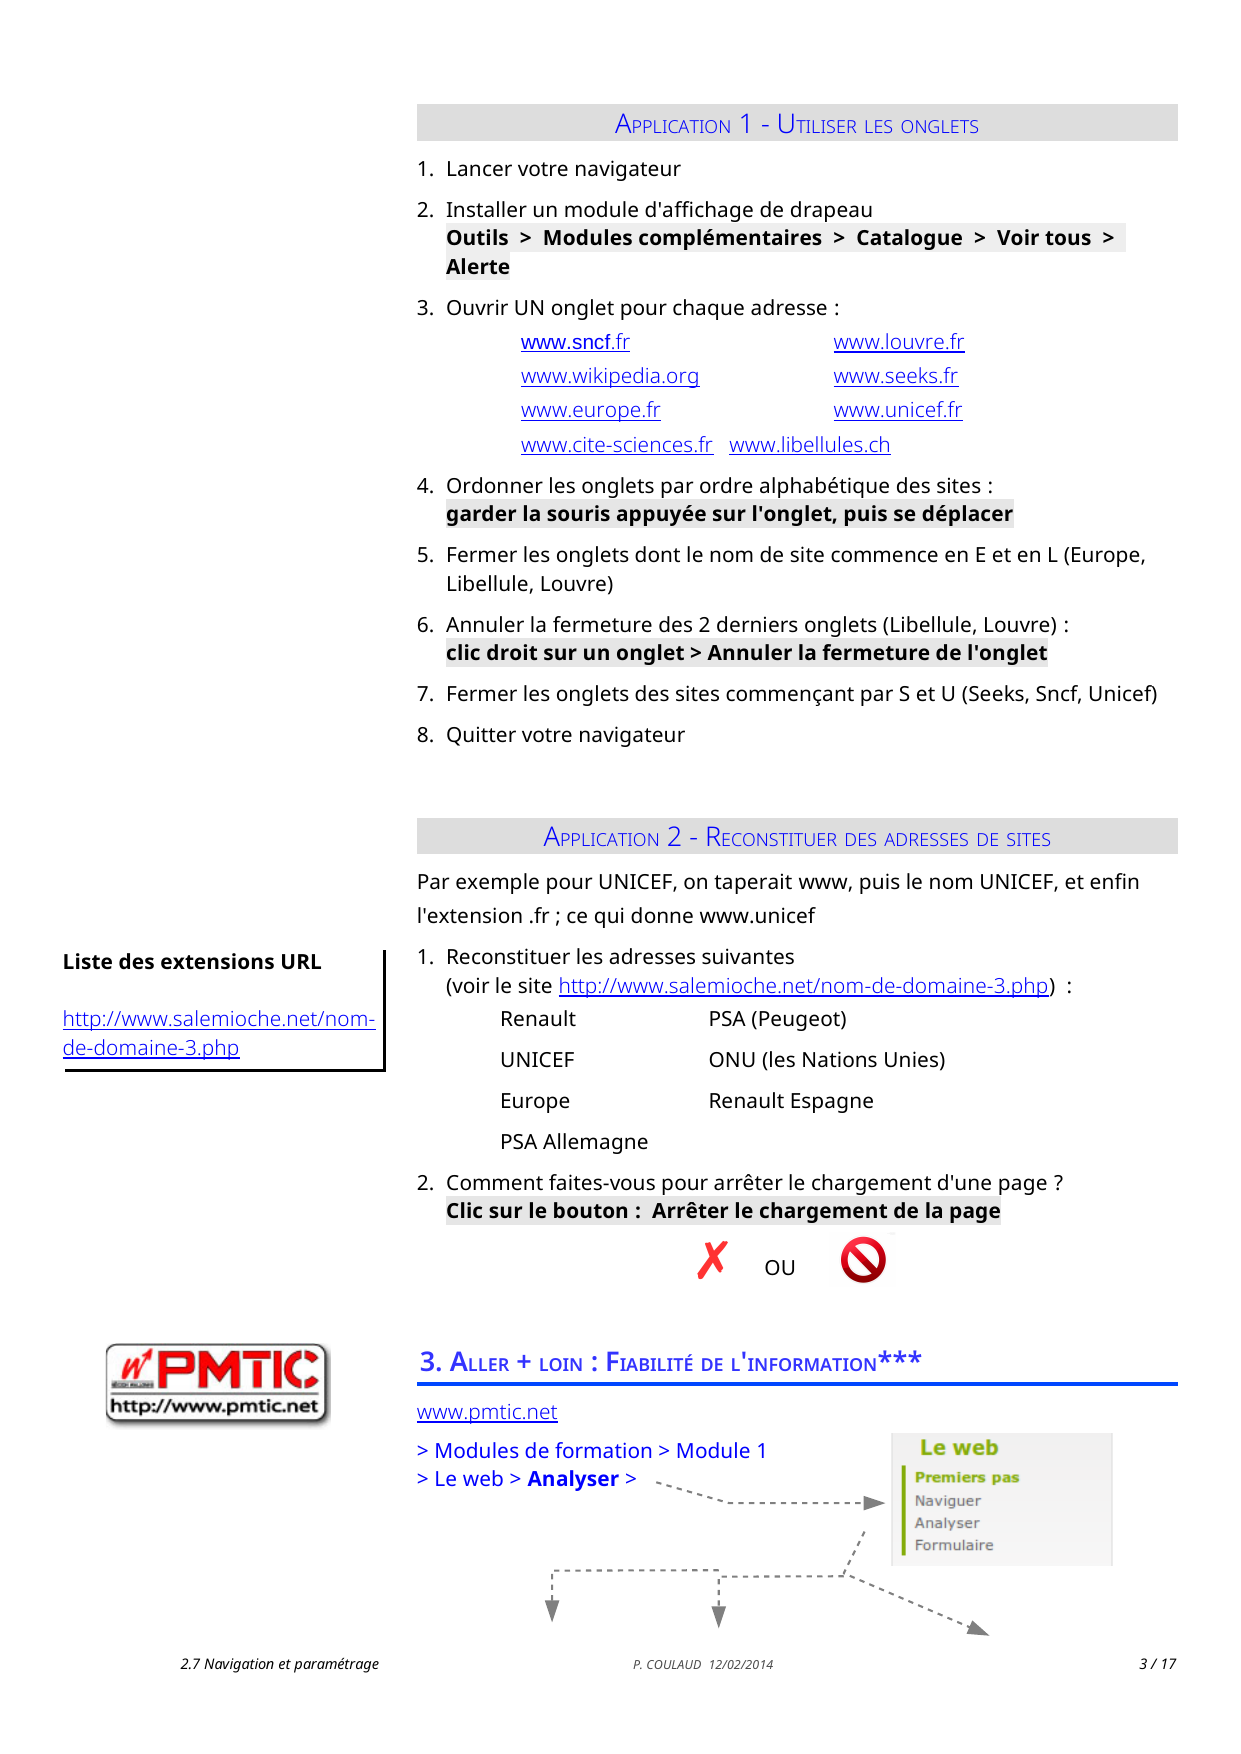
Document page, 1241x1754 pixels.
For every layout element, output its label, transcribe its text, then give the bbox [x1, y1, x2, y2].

list Annuler la fermeture des 2 derniers onglets (Libellule, Louvre) : clic droit sur un onglet > Annuler la fermeture de l'onglet [417, 610, 1178, 667]
text Europe Renault Espagne [500, 1086, 1178, 1114]
text ✗ OU [417, 1229, 1178, 1289]
list Ouvrir UN onglet pour chaque adresse : [417, 293, 1178, 321]
list [62, 1061, 383, 1069]
text Par exemple pour UNICEF, on taperait www, puis le nom UNICEF, et enfin l'extension .fr ; ce qui donne www.unicef [417, 867, 1178, 930]
list Liste des extensions URL [62, 947, 383, 976]
list Fermer les onglets dont le nom de site commence en E et en L (Europe, Libellule, Louvre) [417, 540, 1178, 597]
text PSA Allemagne [500, 1127, 1178, 1155]
list http://www.salemioche.net/nom-de-domaine-3.php [62, 1004, 383, 1061]
text www.pmtic.net [417, 1397, 1178, 1425]
list Reconstituer les adresses suivantes (voir le site http://www.salemioche.net/nom-de-domaine-3.php) : [417, 942, 1178, 999]
text UNICEF ONU (les Nations Unies) [500, 1044, 1178, 1073]
subtitle Utiliser les onglets [417, 104, 1178, 141]
list Installer un module d'affichage de drapeau Outils > Modules complémentaires > Catalogue > Voir tous > Alerte [417, 195, 1178, 280]
picture [829, 1232, 896, 1287]
list [62, 976, 383, 1004]
list Lancer votre navigateur [417, 154, 1178, 182]
text > Modules de formation > Module 1 > Le web > Analyser > [417, 1436, 885, 1493]
text Renault PSA (Peugeot) [500, 1003, 1178, 1032]
list Comment faites-vous pour arrêter le chargement d'une page ? Clic sur le bouton : Arrêter le chargement de la page [417, 1168, 1178, 1225]
picture [885, 1433, 1118, 1566]
subtitle Aller + loin : Fiabilité de l'information*** [417, 1339, 1178, 1382]
text [1118, 1436, 1178, 1493]
list Fermer les onglets des sites commençant par S et U (Seeks, Sncf, Unicef) [417, 679, 1178, 708]
list Quitter votre navigateur [417, 720, 1178, 749]
subtitle Reconstituer des adresses de sites [417, 818, 1178, 854]
picture [105, 1343, 331, 1430]
list Ordonner les onglets par ordre alphabétique des sites : garder la souris appuyée sur l'onglet, puis se déplacer [417, 471, 1178, 528]
list www.sncf.fr www.louvre.fr www.wikipedia.org www.seeks.fr www.europe.fr www.unicef.fr www.cite-sciences.fr www.libellules.ch [521, 327, 1178, 458]
